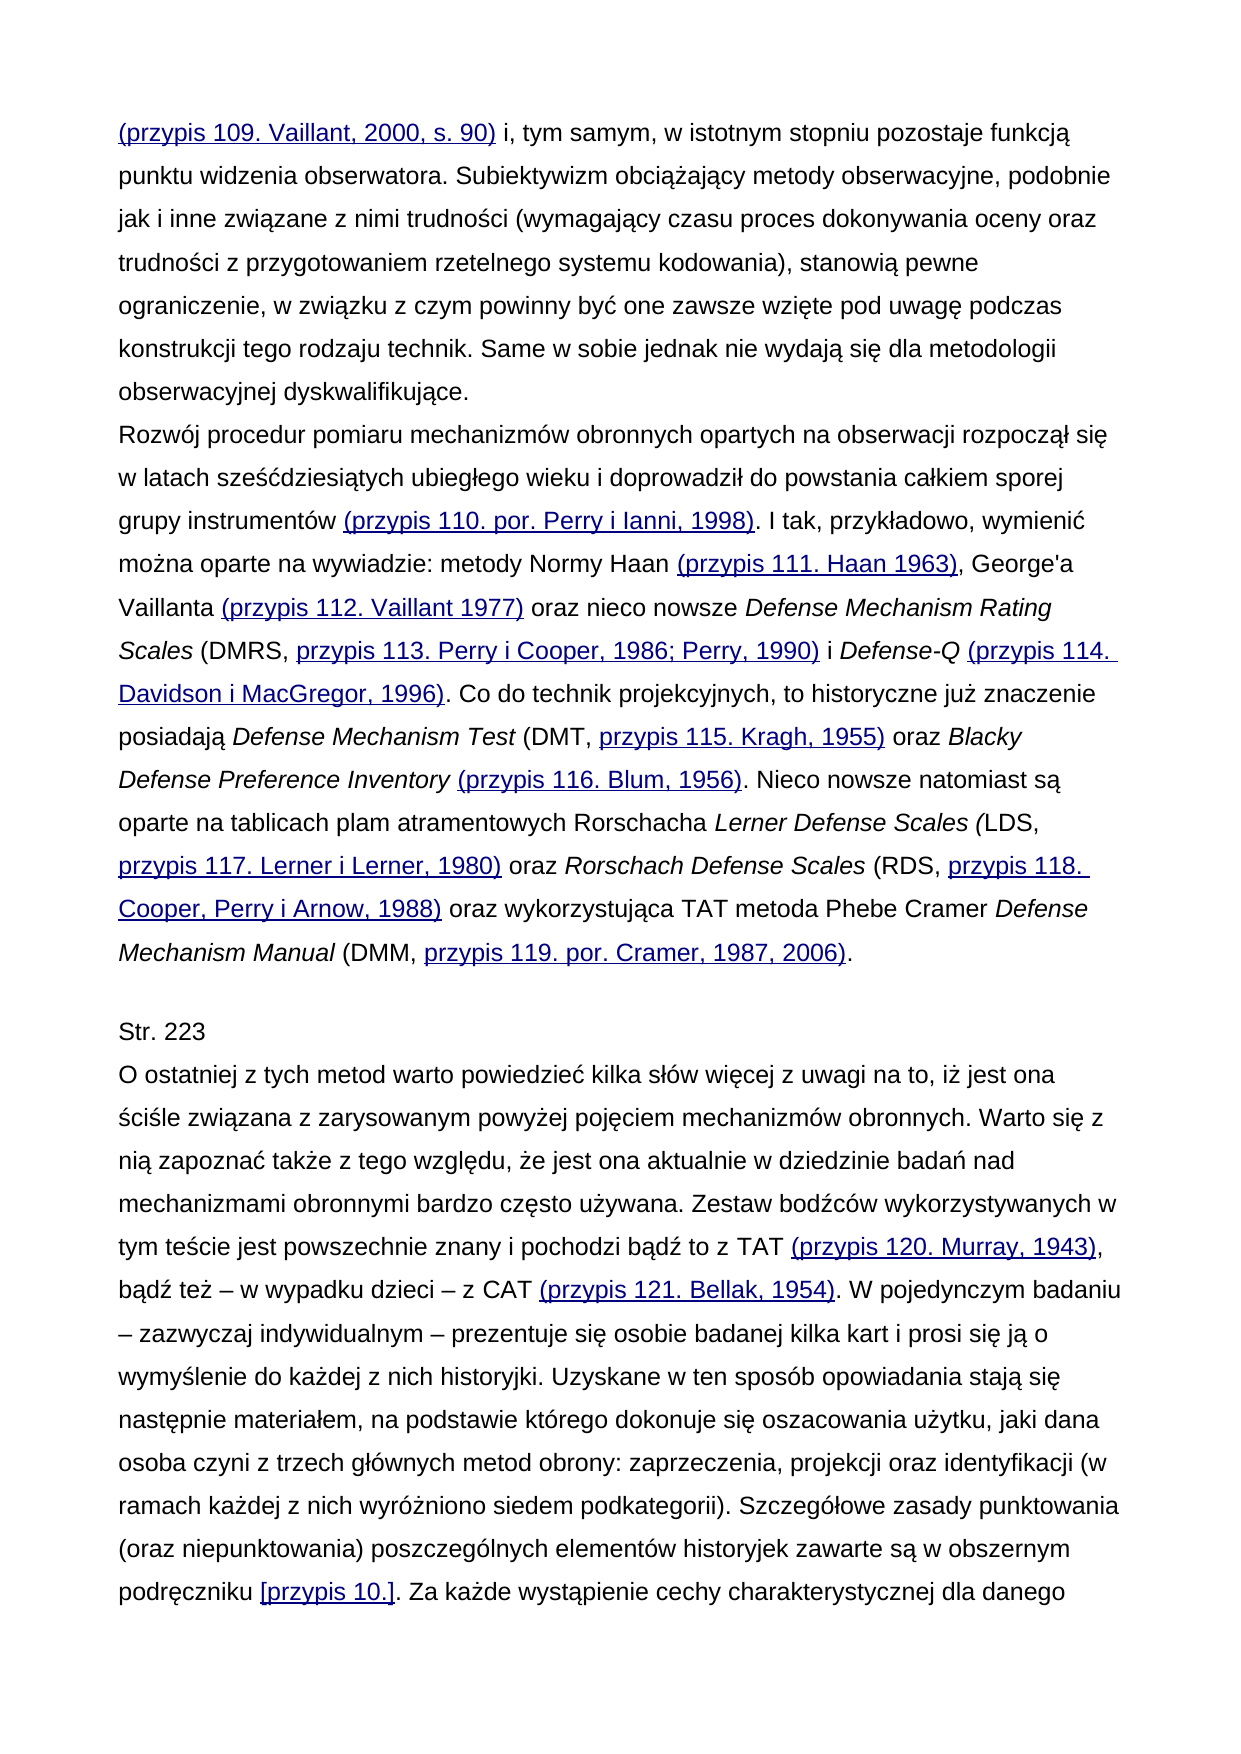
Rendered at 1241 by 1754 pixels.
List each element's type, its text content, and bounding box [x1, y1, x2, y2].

text O ostatniej z tych metod warto powiedzieć kilka słów więcej z uwagi na to, iż jest ona ściśle związana z zarysowanym powyżej pojęciem mechanizmów obronnych. Warto się z nią zapoznać także z tego względu, że jest ona aktualnie w dziedzinie badań nad mechanizmami obronnymi bardzo często używana. Zestaw bodźców wykorzystywanych w tym teście jest powszechnie znany i pochodzi bądź to z TAT (przypis 120. Murray, 1943), bądź też – w wypadku dzieci – z CAT (przypis 121. Bellak, 1954). W pojedynczym badaniu – zazwyczaj indywidualnym – prezentuje się osobie badanej kilka kart i prosi się ją o wymyślenie do każdej z nich historyjki. Uzyskane w ten sposób opowiadania stają się następnie materiałem, na podstawie którego dokonuje się oszacowania użytku, jaki dana osoba czyni z trzech głównych metod obrony: zaprzeczenia, projekcji oraz identyfikacji (w ramach każdej z nich wyróżniono siedem podkategorii). Szczegółowe zasady punktowania (oraz niepunktowania) poszczególnych elementów historyjek zawarte są w obszernym podręczniku [przypis 10.]. Za każde wystąpienie cechy charakterystycznej dla danego [118, 1060, 1122, 1606]
text Str. 223 [118, 1017, 1122, 1045]
text Rozwój procedur pomiaru mechanizmów obronnych opartych na obserwacji rozpoczął się w latach sześćdziesiątych ubiegłego wieku i doprowadził do powstania całkiem sporej grupy instrumentów (przypis 110. por. Perry i Ianni, 1998). I tak, przykładowo, wymienić można oparte na wywiadzie: metody Normy Haan (przypis 111. Haan 1963), George'a Vaillanta (przypis 112. Vaillant 1977) oraz nieco nowsze Defense Mechanism Rating Scales (DMRS, przypis 113. Perry i Cooper, 1986; Perry, 1990) i Defense-Q (przypis 114. Davidson i MacGregor, 1996). Co do technik projekcyjnych, to historyczne już znaczenie posiadają Defense Mechanism Test (DMT, przypis 115. Kragh, 1955) oraz Blacky Defense Preference Inventory (przypis 116. Blum, 1956). Nieco nowsze natomiast są oparte na tablicach plam atramentowych Rorschacha Lerner Defense Scales (LDS, przypis 117. Lerner i Lerner, 1980) oraz Rorschach Defense Scales (RDS, przypis 118. Cooper, Perry i Arnow, 1988) oraz wykorzystująca TAT metoda Phebe Cramer Defense Mechanism Manual (DMM, przypis 119. por. Cramer, 1987, 2006). [118, 420, 1122, 966]
text (przypis 109. Vaillant, 2000, s. 90) i, tym samym, w istotnym stopniu pozostaje funkcją punktu widzenia obserwatora. Subiektywizm obciążający metody obserwacyjne, podobnie jak i inne związane z nimi trudności (wymagający czasu proces dokonywania oceny oraz trudności z przygotowaniem rzetelnego systemu kodowania), stanowią pewne ograniczenie, w związku z czym powinny być one zawsze wzięte pod uwagę podczas konstrukcji tego rodzaju technik. Same w sobie jednak nie wydają się dla metodologii obserwacyjnej dyskwalifikujące. [118, 118, 1122, 406]
